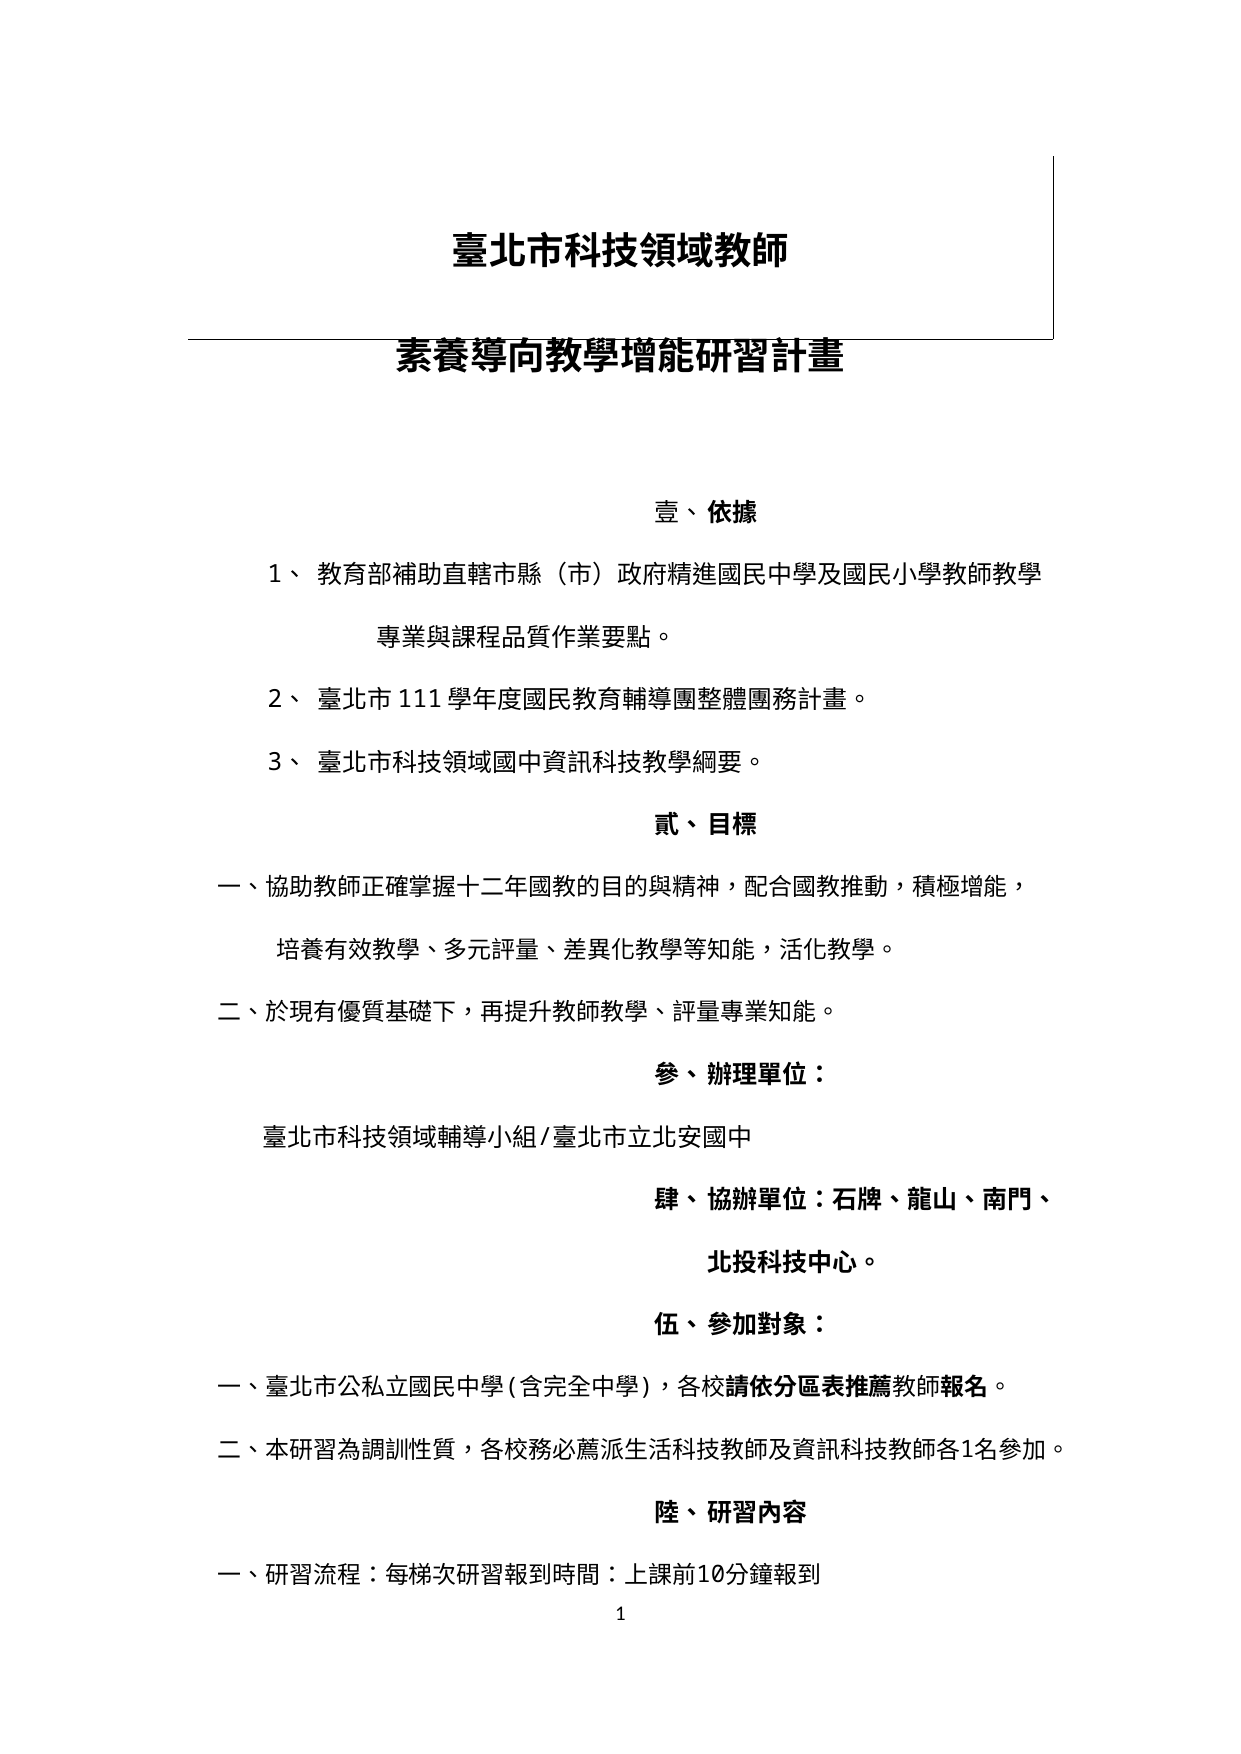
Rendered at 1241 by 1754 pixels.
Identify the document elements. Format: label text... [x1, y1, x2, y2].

list 依據 [654, 469, 1053, 531]
text 一、協助教師正確掌握十二年國教的目的與精神，配合國教推動，積極增能，培養有效教學、多元評量、差異化教學等知能，活化教學。 [217, 844, 1053, 969]
list 目標 [654, 781, 1053, 844]
list 臺北市111學年度國民教育輔導團整體團務計畫。 [267, 656, 1053, 719]
list 臺北市科技領域國中資訊科技教學綱要。 [267, 719, 1053, 781]
text 二、本研習為調訓性質，各校務必薦派生活科技教師及資訊科技教師各1名參加。 [217, 1406, 1053, 1469]
list 研習內容 [654, 1469, 1053, 1531]
list 參加對象： [654, 1281, 1053, 1344]
text 一、臺北市公私立國民中學(含完全中學)，各校請依分區表推薦教師報名。 [217, 1344, 1053, 1406]
list 辦理單位： [654, 1031, 1053, 1094]
list 教育部補助直轄市縣（市）政府精進國民中學及國民小學教師教學專業與課程品質作業要點。 [267, 531, 1053, 656]
list 協辦單位：石牌、龍山、南門、北投科技中心。 [654, 1156, 1053, 1281]
text 一、研習流程：每梯次研習報到時間：上課前10分鐘報到 [217, 1531, 1053, 1594]
text 素養導向教學增能研習計畫 [187, 339, 1053, 377]
text 二、於現有優質基礎下，再提升教師教學、評量專業知能。 [217, 969, 1053, 1031]
text 臺北市科技領域教師 [187, 156, 1053, 339]
text 臺北市科技領域輔導小組/臺北市立北安國中 [187, 1094, 1013, 1156]
